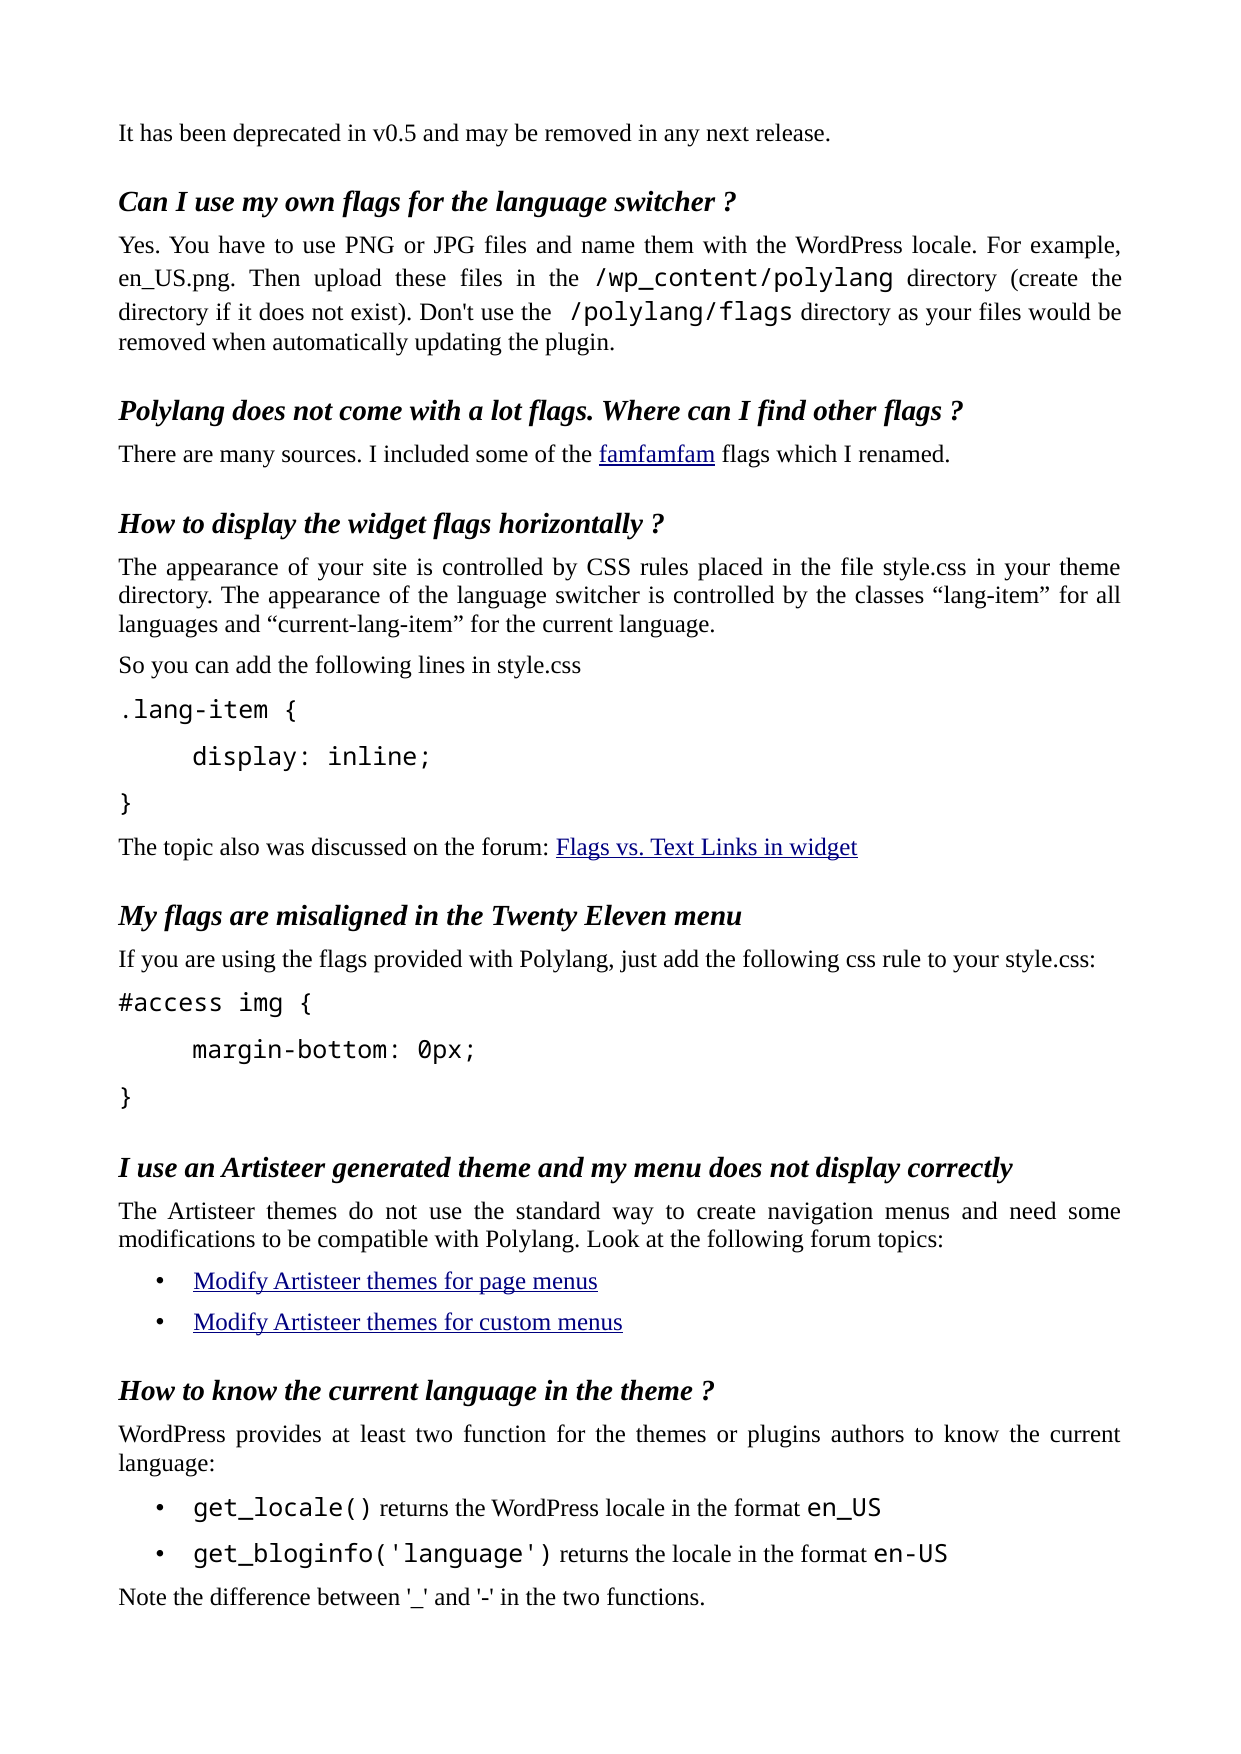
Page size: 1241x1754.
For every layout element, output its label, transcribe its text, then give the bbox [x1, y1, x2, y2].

text display: inline; [118, 738, 1122, 772]
text It has been deprecated in v0.5 and may be removed in any next release. [118, 118, 1122, 147]
text #access img { [118, 985, 1122, 1019]
subtitle My flags are misaligned in the Twenty Eleven menu [118, 898, 1122, 931]
text WordPress provides at least two function for the themes or plugins authors to know the current language: [118, 1419, 1122, 1477]
text margin-bottom: 0px; [118, 1032, 1122, 1066]
list get_locale() returns the WordPress locale in the format en_US [156, 1489, 1122, 1523]
subtitle I use an Artisteer generated theme and my menu does not display correctly [118, 1150, 1122, 1183]
text So you can add the following lines in style.css [118, 651, 1122, 679]
text Note the difference between '_' and '-' in the two functions. [118, 1582, 1122, 1611]
list Modify Artisteer themes for page menus [156, 1266, 1122, 1294]
subtitle Polylang does not come with a lot flags. Where can I find other flags ? [118, 393, 1122, 427]
subtitle Can I use my own flags for the language switcher ? [118, 184, 1122, 218]
text } [118, 785, 1122, 819]
list get_bloginfo('language') returns the locale in the format en-US [156, 1536, 1122, 1570]
text The appearance of your site is controlled by CSS rules placed in the file style.css in your theme directory. The appearance of the language switcher is controlled by the classes “lang-item” for all languages and “current-lang-item” for the current language. [118, 552, 1122, 638]
text .lang-item { [118, 692, 1122, 726]
text The topic also was discussed on the forum: Flags vs. Text Links in widget [118, 832, 1122, 860]
text Yes. You have to use PNG or JPG files and name them with the WordPress locale. For example, en_US.png. Then upload these files in the /wp_content/polylang directory (create the directory if it does not exist). Don't use the /polylang/flags directory as your files would be removed when automatically updating the plugin. [118, 230, 1122, 356]
text There are many sources. I included some of the famfamfam flags which I renamed. [118, 439, 1122, 468]
text If you are using the flags provided with Polylang, just add the following css rule to your style.css: [118, 944, 1122, 973]
text } [118, 1078, 1122, 1112]
text The Artisteer themes do not use the standard way to create navigation menus and need some modifications to be compatible with Polylang. Look at the following forum topics: [118, 1196, 1122, 1253]
list Modify Artisteer themes for custom menus [156, 1307, 1122, 1336]
subtitle How to display the widget flags horizontally ? [118, 506, 1122, 539]
subtitle How to know the current language in the theme ? [118, 1373, 1122, 1407]
